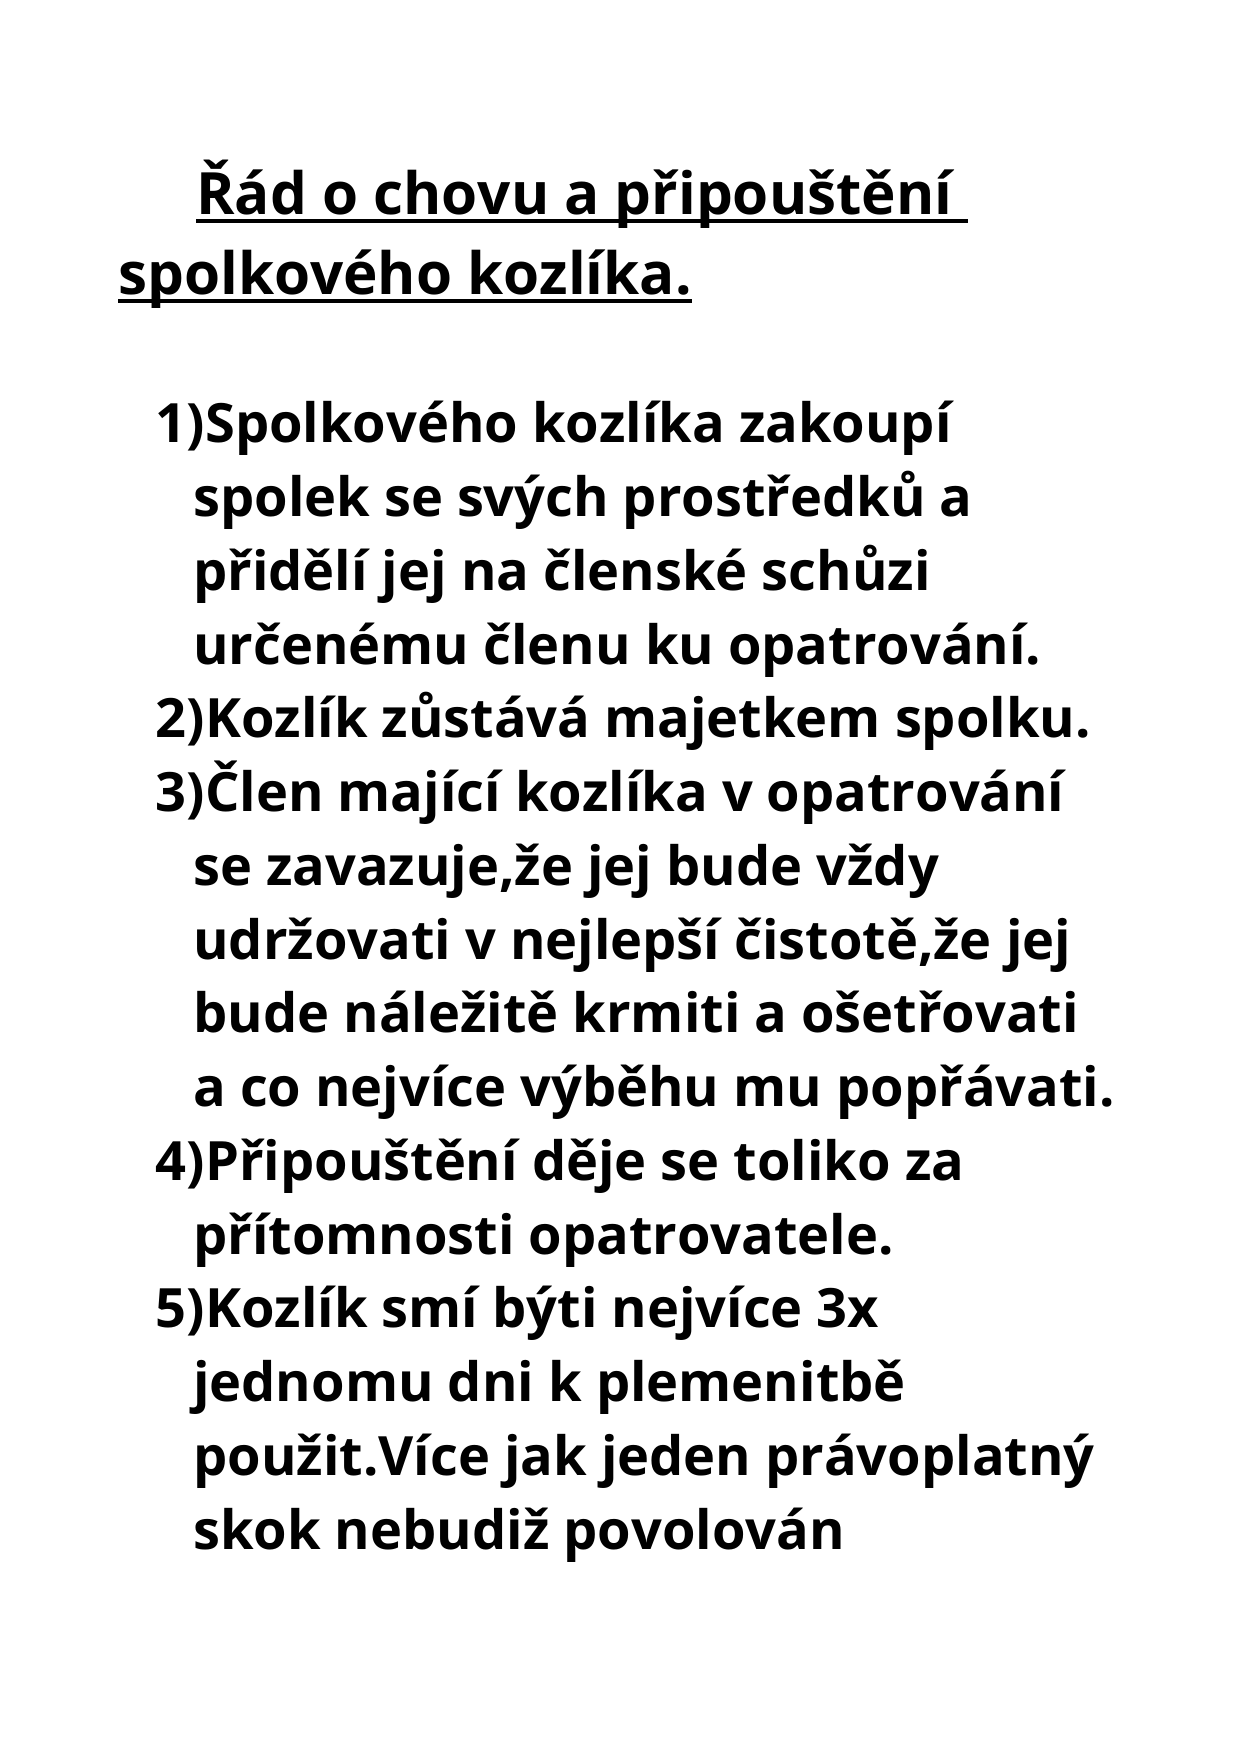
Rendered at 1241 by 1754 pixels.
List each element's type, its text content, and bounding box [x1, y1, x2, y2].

list Kozlík smí býti nejvíce 3x jednomu dni k plemenitbě použit.Více jak jeden právoplatný skok nebudiž povolován [156, 1270, 1122, 1565]
list Člen mající kozlíka v opatrování se zavazuje,že jej bude vždy udržovati v nejlepší čistotě,že jej bude náležitě krmiti a ošetřovati a co nejvíce výběhu mu popřávati. [156, 754, 1122, 1122]
list Kozlík zůstává majetkem spolku. [156, 680, 1122, 754]
list Spolkového kozlíka zakoupí spolek se svých prostředků a přidělí jej na členské schůzi určenému členu ku opatrování. [156, 385, 1122, 680]
text Řád o chovu a připouštění spolkového kozlíka. [118, 152, 1122, 311]
list Připouštění děje se toliko za přítomnosti opatrovatele. [156, 1122, 1122, 1270]
